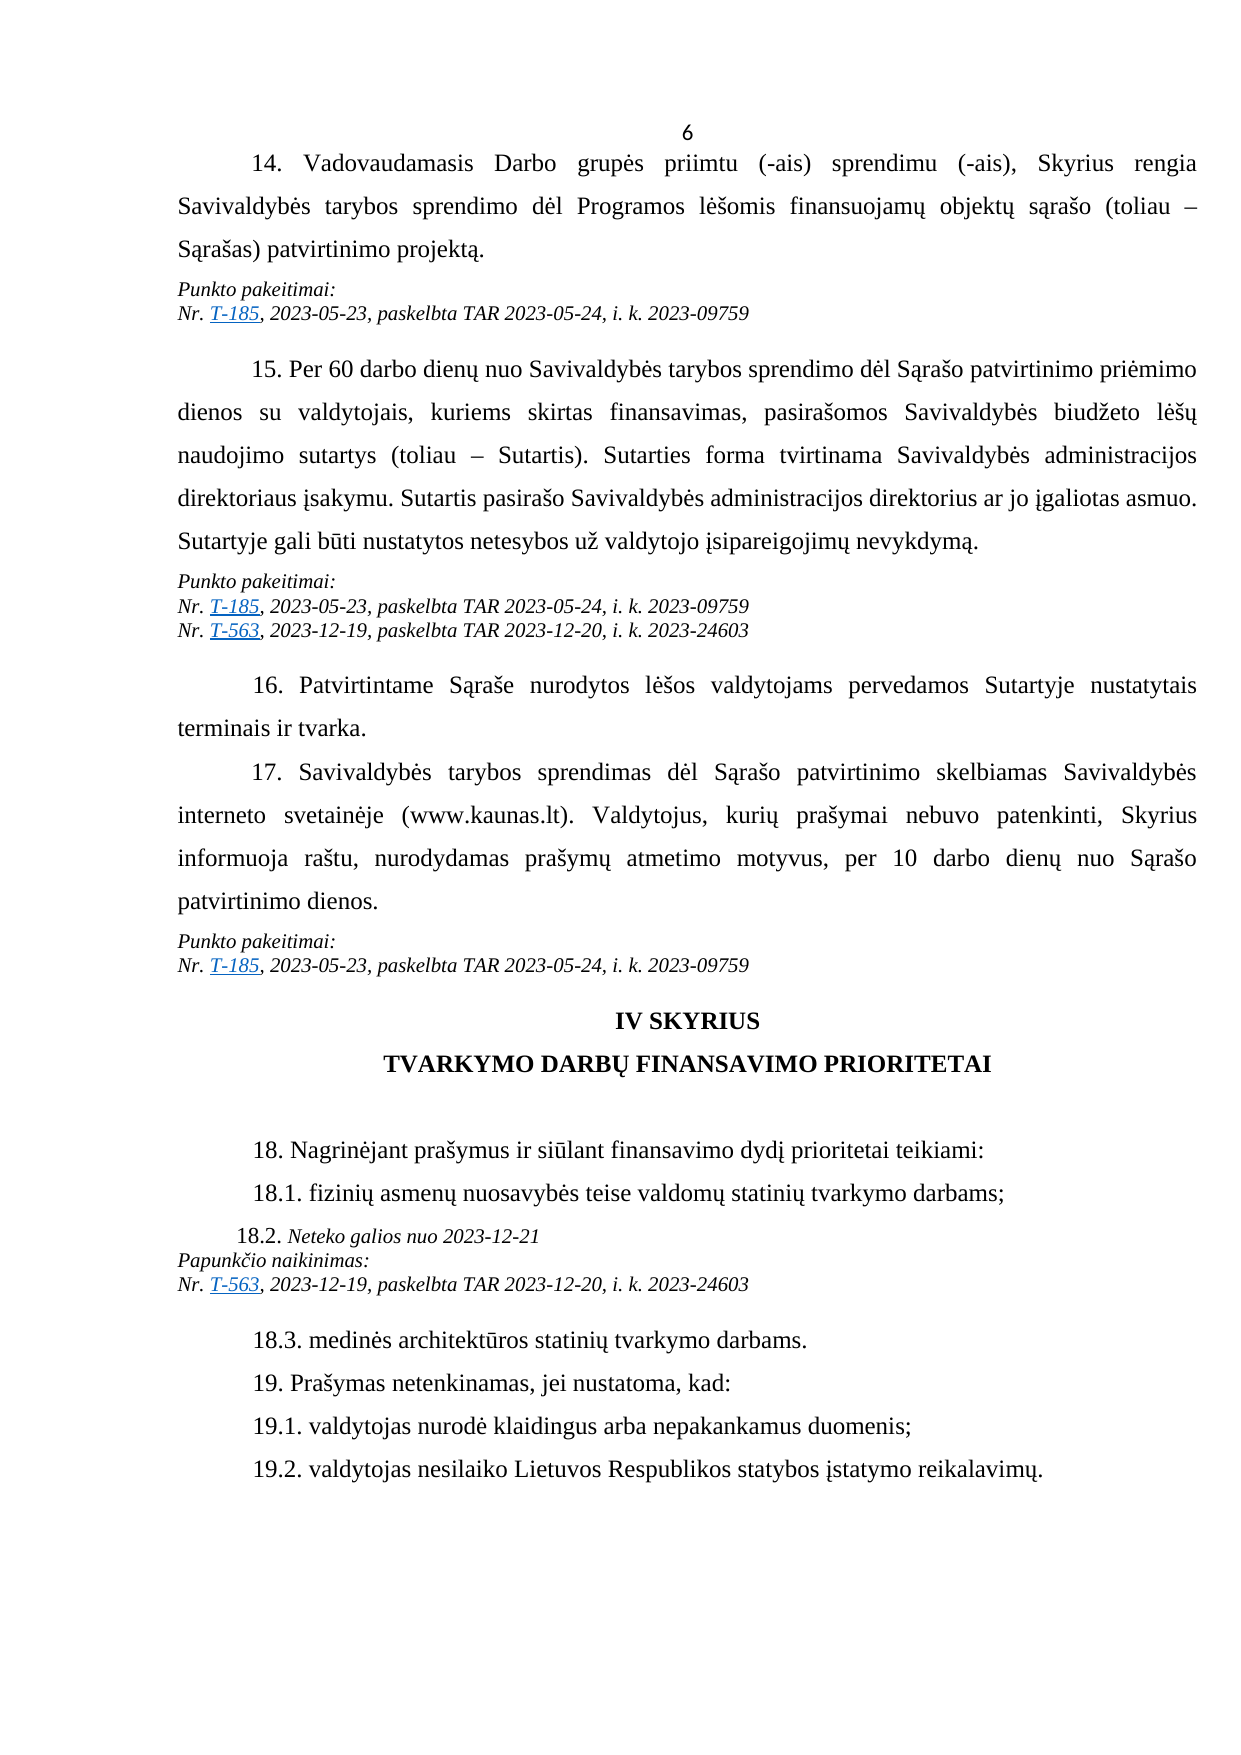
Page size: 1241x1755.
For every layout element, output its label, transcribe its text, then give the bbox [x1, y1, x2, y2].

text Nr. T-563, 2023-12-19, paskelbta TAR 2023-12-20, i. k. 2023-24603 [177, 618, 1198, 642]
text IV SKYRIUS [177, 1006, 1198, 1035]
text Nr. T-563, 2023-12-19, paskelbta TAR 2023-12-20, i. k. 2023-24603 [177, 1272, 1198, 1296]
text Punkto pakeitimai: [177, 569, 1198, 593]
text Nr. T-185, 2023-05-23, paskelbta TAR 2023-05-24, i. k. 2023-09759 [177, 301, 1198, 325]
text Nr. T-185, 2023-05-23, paskelbta TAR 2023-05-24, i. k. 2023-09759 [177, 953, 1198, 977]
text 18. Nagrinėjant prašymus ir siūlant finansavimo dydį prioritetai teikiami: [177, 1135, 1198, 1164]
text Nr. T-185, 2023-05-23, paskelbta TAR 2023-05-24, i. k. 2023-09759 [177, 593, 1198, 618]
text 14. Vadovaudamasis Darbo grupės priimtu (-ais) sprendimu (-ais), Skyrius rengia Savivaldybės tarybos sprendimo dėl Programos lėšomis finansuojamų objektų sąrašo (toliau – Sąrašas) patvirtinimo projektą. [177, 148, 1198, 263]
text 15. Per 60 darbo dienų nuo Savivaldybės tarybos sprendimo dėl Sąrašo patvirtinimo priėmimo dienos su valdytojais, kuriems skirtas finansavimas, pasirašomos Savivaldybės biudžeto lėšų naudojimo sutartys (toliau – Sutartis). Sutarties forma tvirtinama Savivaldybės administracijos direktoriaus įsakymu. Sutartis pasirašo Savivaldybės administracijos direktorius ar jo įgaliotas asmuo. Sutartyje gali būti nustatytos netesybos už valdytojo įsipareigojimų nevykdymą. [177, 354, 1198, 555]
text Punkto pakeitimai: [177, 277, 1198, 301]
text 18.1. fizinių asmenų nuosavybės teise valdomų statinių tvarkymo darbams; [177, 1178, 1198, 1207]
text 19.2. valdytojas nesilaiko Lietuvos Respublikos statybos įstatymo reikalavimų. [177, 1454, 1198, 1483]
text 19. Prašymas netenkinamas, jei nustatoma, kad: [177, 1368, 1198, 1397]
text TVARKYMO DARBŲ FINANSAVIMO PRIORITETAI [177, 1049, 1198, 1078]
text 16. Patvirtintame Sąraše nurodytos lėšos valdytojams pervedamos Sutartyje nustatytais terminais ir tvarka. [177, 670, 1198, 742]
text 18.3. medinės architektūros statinių tvarkymo darbams. [177, 1325, 1198, 1354]
text 17. Savivaldybės tarybos sprendimas dėl Sąrašo patvirtinimo skelbiamas Savivaldybės interneto svetainėje (www.kaunas.lt). Valdytojus, kurių prašymai nebuvo patenkinti, Skyrius informuoja raštu, nurodydamas prašymų atmetimo motyvus, per 10 darbo dienų nuo Sąrašo patvirtinimo dienos. [177, 757, 1198, 915]
text Punkto pakeitimai: [177, 929, 1198, 953]
text 18.2. Neteko galios nuo 2023-12-21 [177, 1222, 1198, 1248]
text 19.1. valdytojas nurodė klaidingus arba nepakankamus duomenis; [177, 1411, 1198, 1440]
text Papunkčio naikinimas: [177, 1248, 1198, 1272]
